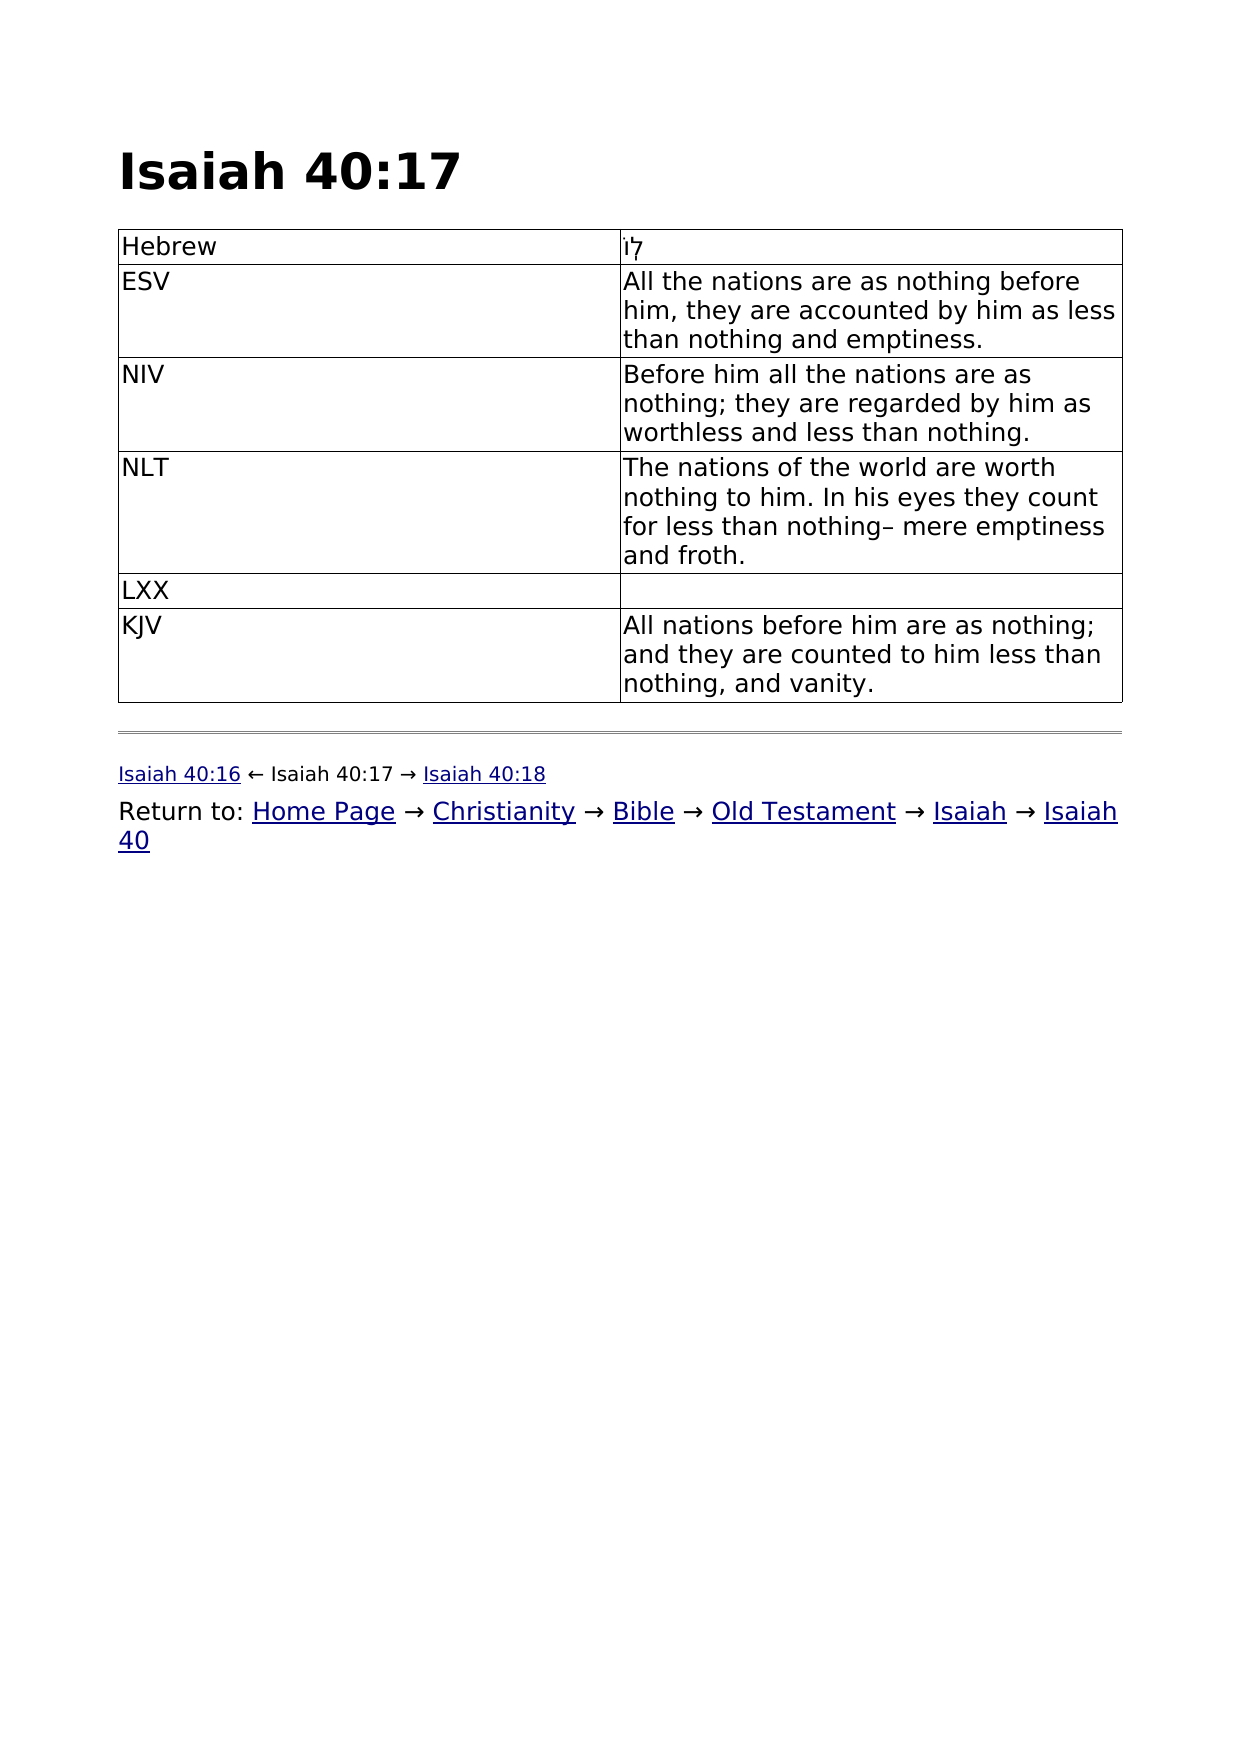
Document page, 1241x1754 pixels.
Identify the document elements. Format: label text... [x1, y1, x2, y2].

table_cell NIV [119, 358, 620, 451]
text Isaiah 40:16 ← Isaiah 40:17 → Isaiah 40:18 [118, 763, 1122, 797]
text Return to: Home Page → Christianity → Bible → Old Testament → Isaiah → Isaiah 40 [118, 797, 1122, 855]
table_cell All nations before him are as nothing; and they are counted to him less than nothing, and vanity. [621, 609, 1122, 702]
table_cell LXX [119, 574, 620, 608]
table_cell All the nations are as nothing before him, they are accounted by him as less than nothing and emptiness. [621, 265, 1122, 357]
subtitle Isaiah 40:17 [118, 143, 1122, 201]
table_cell Before him all the nations are as nothing; they are regarded by him as worthless and less than nothing. [621, 358, 1122, 451]
table_cell The nations of the world are worth nothing to him. In his eyes they count for less than nothing– mere emptiness and froth. [621, 452, 1122, 573]
table_cell NLT [119, 452, 620, 573]
table_header Hebrew [119, 230, 620, 264]
table_cell KJV [119, 609, 620, 702]
table_cell ESV [119, 265, 620, 357]
table_header לֽוֹ [621, 230, 1122, 264]
table_cell [621, 574, 1122, 608]
